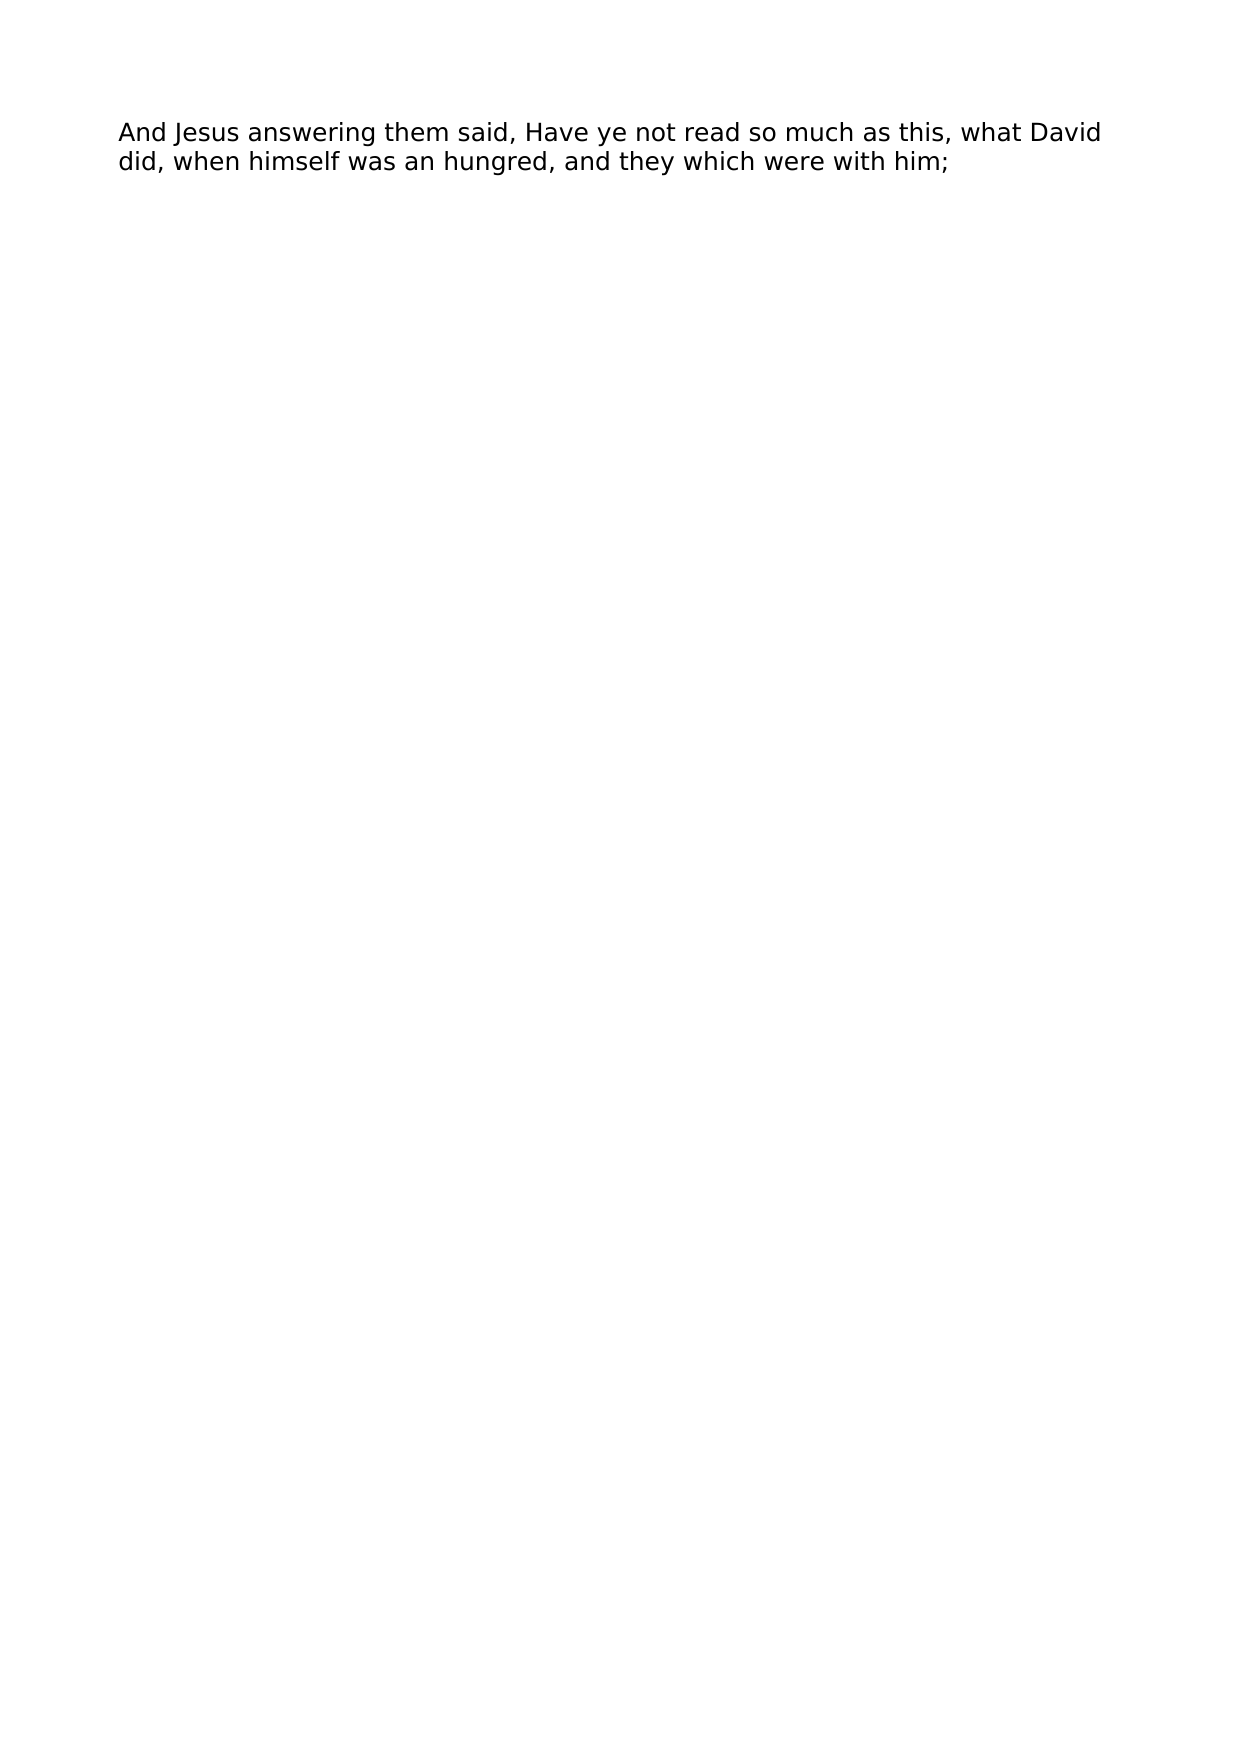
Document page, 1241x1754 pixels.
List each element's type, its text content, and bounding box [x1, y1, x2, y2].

text And Jesus answering them said, Have ye not read so much as this, what David did, when himself was an hungred, and they which were with him; [118, 118, 1122, 176]
